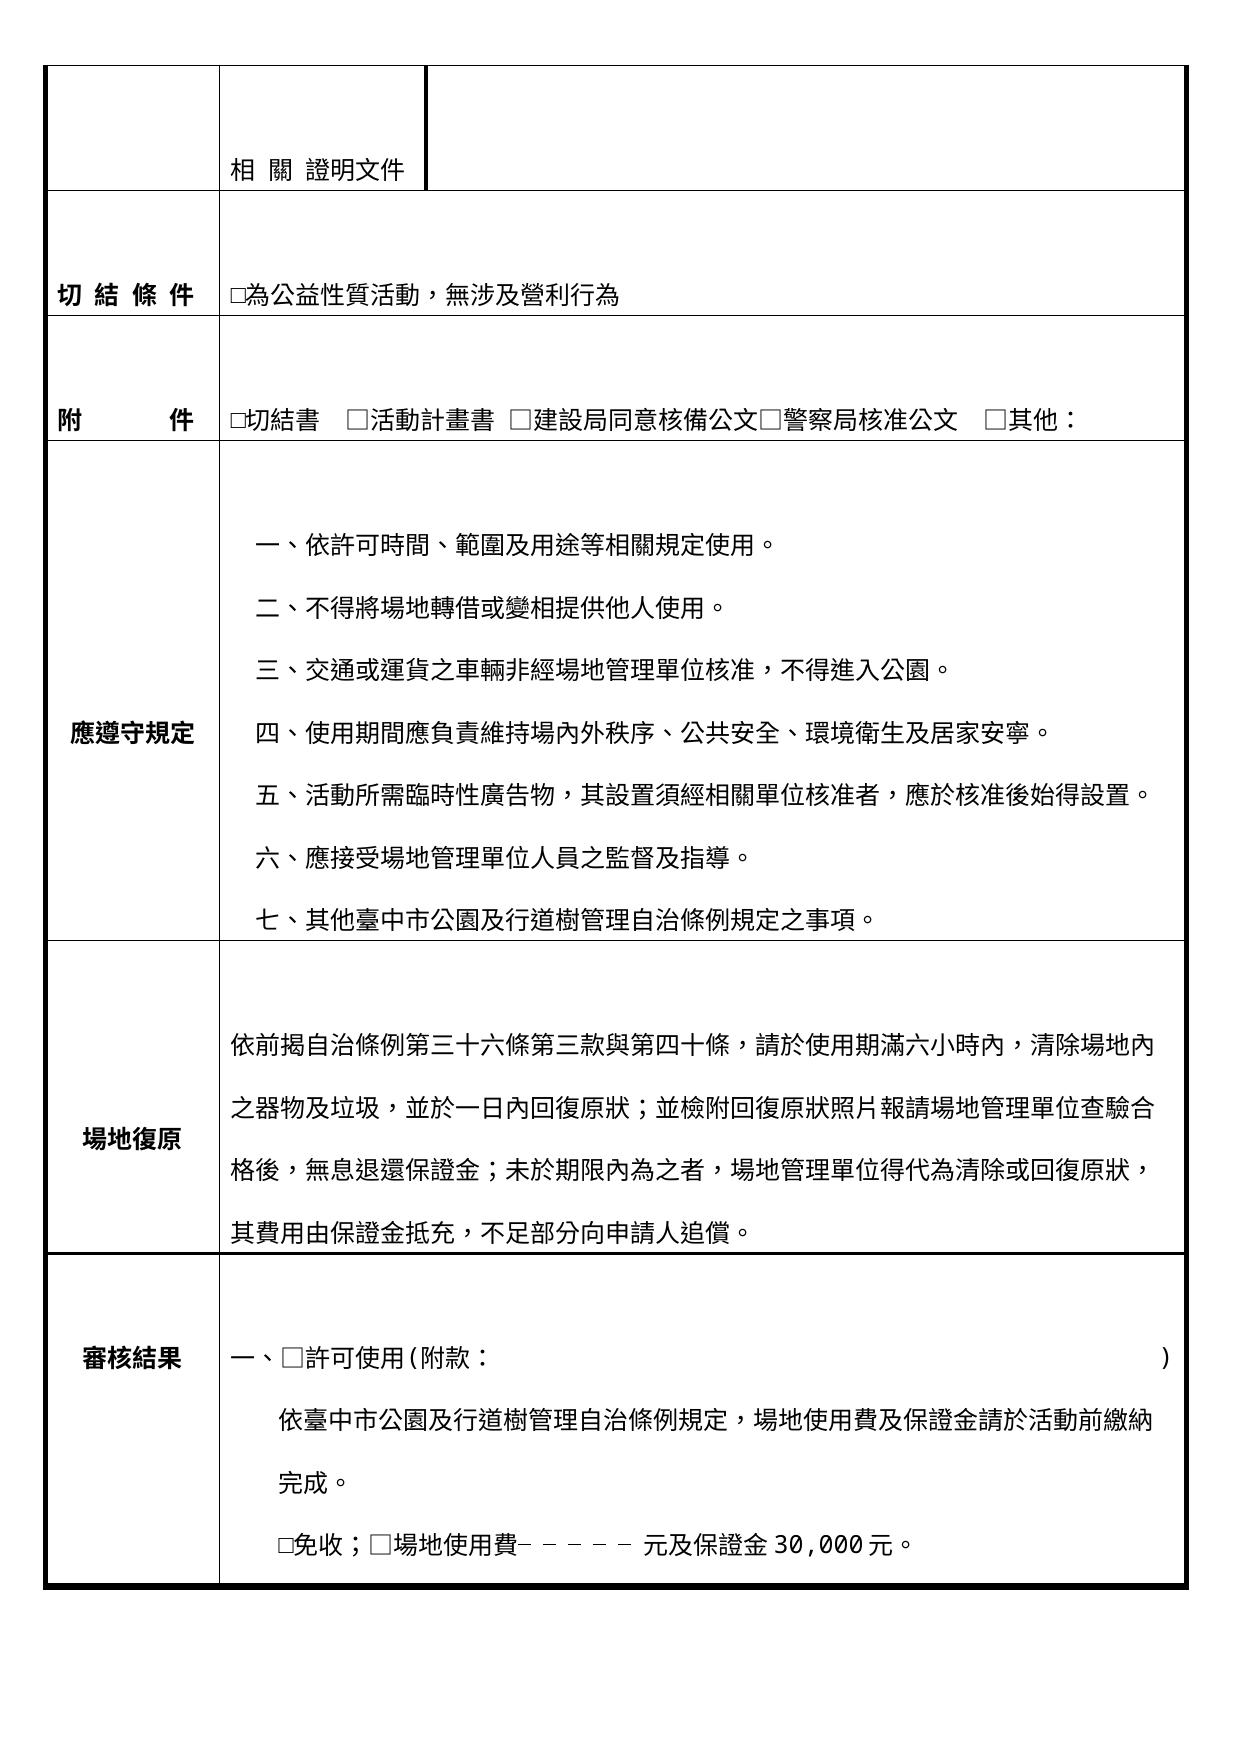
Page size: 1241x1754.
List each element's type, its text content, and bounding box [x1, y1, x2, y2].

table_cell □為公益性質活動，無涉及營利行為 [220, 191, 1184, 314]
table_cell 依前揭自治條例第三十六條第三款與第四十條，請於使用期滿六小時內，清除場地內之器物及垃圾，並於一日內回復原狀；並檢附回復原狀照片報請場地管理單位查驗合格後，無息退還保證金；未於期限內為之者，場地管理單位得代為清除或回復原狀，其費用由保證金抵充，不足部分向申請人追償。 [220, 941, 1184, 1252]
table_cell 應遵守規定 [48, 441, 219, 939]
table_cell 審核結果 [48, 1255, 219, 1583]
table_cell 相 關 證明文件 [220, 66, 424, 189]
table_cell 一、依許可時間、範圍及用途等相關規定使用。 二、不得將場地轉借或變相提供他人使用。 三、交通或運貨之車輛非經場地管理單位核准，不得進入公園。 四、使用期間應負責維持場內外秩序、公共安全、環境衛生及居家安寧。 五、活動所需臨時性廣告物，其設置須經相關單位核准者，應於核准後始得設置。 六、應接受場地管理單位人員之監督及指導。 七、其他臺中市公園及行道樹管理自治條例規定之事項。 [220, 441, 1184, 939]
table_cell 切 結 條 件 [48, 191, 219, 314]
table_cell □切結書 □活動計畫書 □建設局同意核備公文□警察局核准公文 □其他： [220, 316, 1184, 439]
table_cell [428, 66, 1184, 189]
table_cell 附 件 [48, 316, 219, 439]
table_cell 場地復原 [48, 941, 219, 1252]
table_cell 一、□許可使用(附款： ) 依臺中市公園及行道樹管理自治條例規定，場地使用費及保證金請於活動前繳納完成。 □免收；□場地使用費╴╴╴╴╴元及保證金30,000元。 [220, 1255, 1184, 1583]
table_cell [48, 66, 219, 189]
